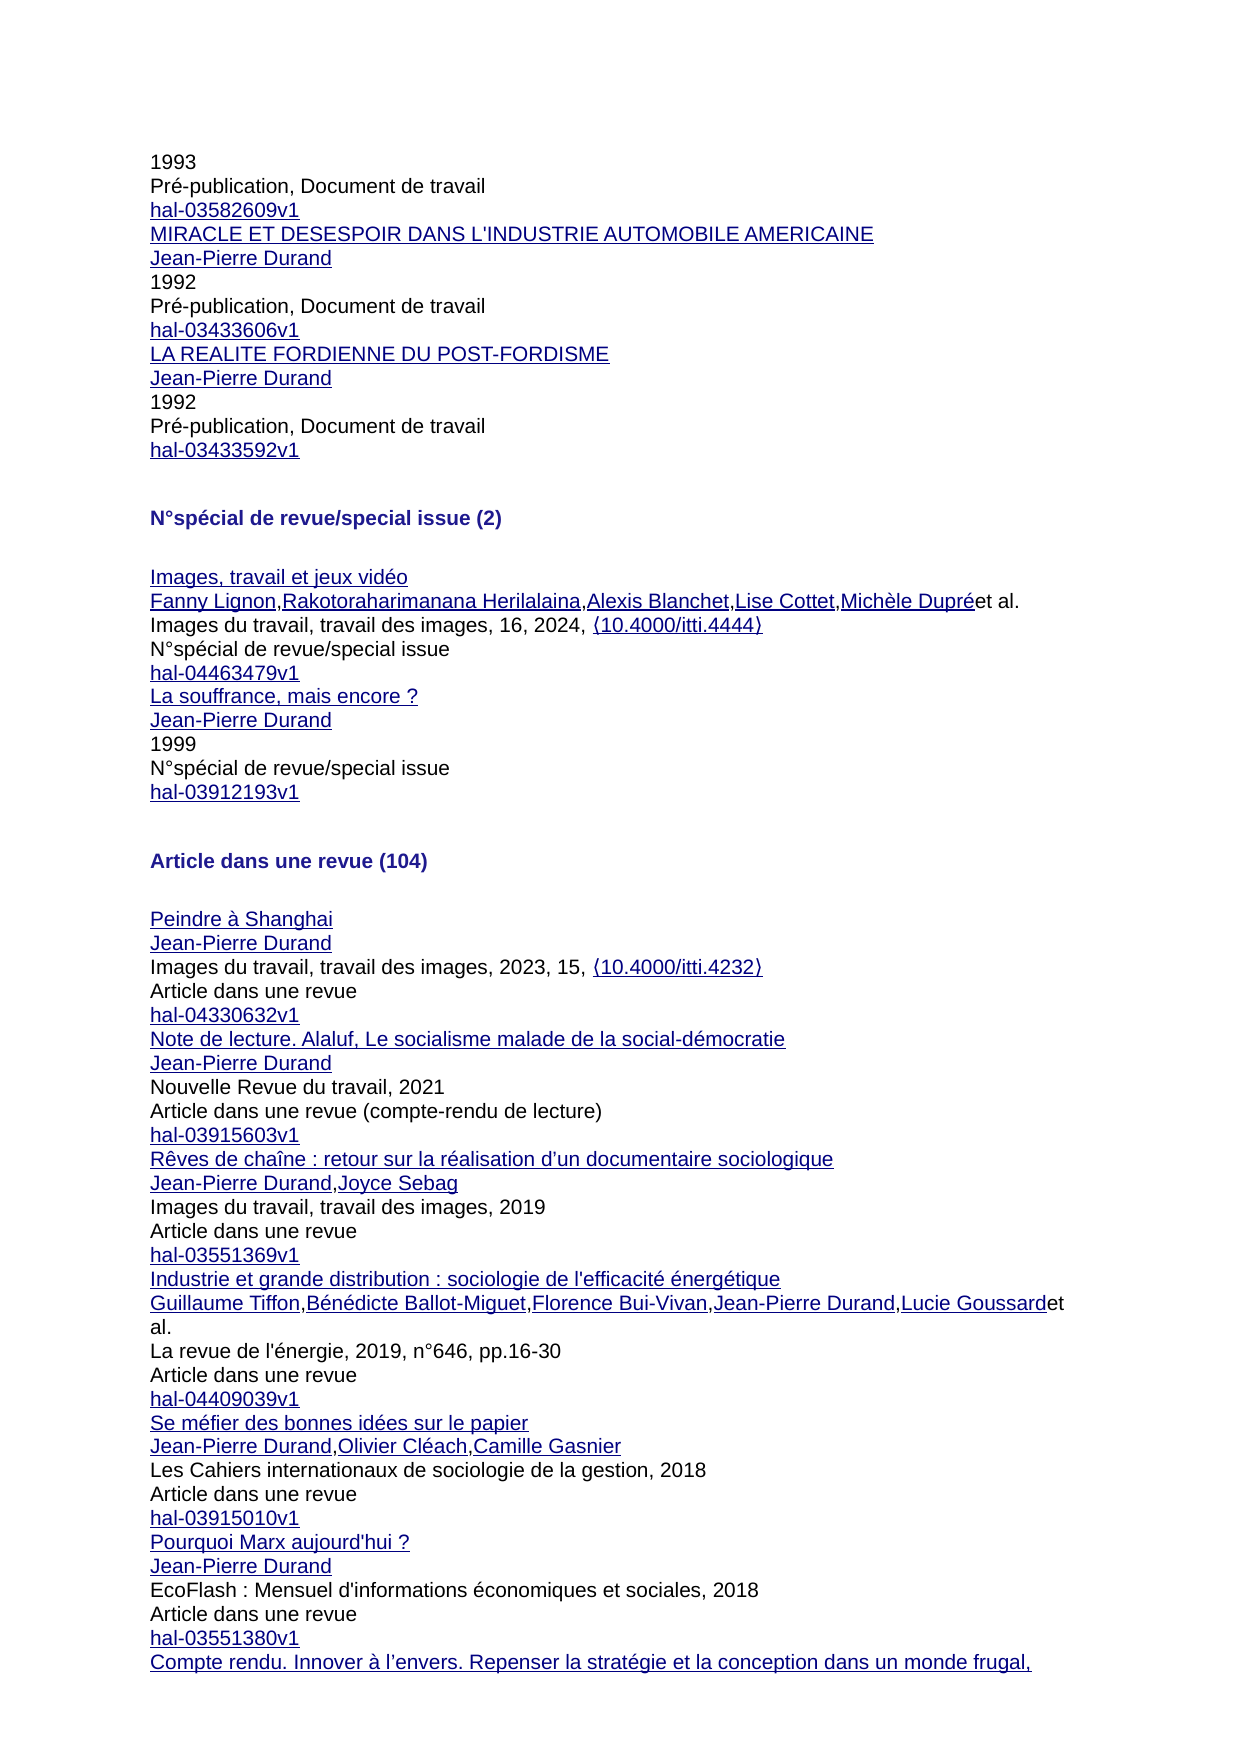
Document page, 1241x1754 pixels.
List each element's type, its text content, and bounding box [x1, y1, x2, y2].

table_cell Se méfier des bonnes idées sur le papier Jean-Pierre Durand,Olivier Cléach,Camille Gasnier Les Cahiers internationaux de sociologie de la gestion, 2018 Article dans une revue hal-03915010v1 [150, 1410, 1090, 1530]
table_cell Note de lecture. Alaluf, Le socialisme malade de la social-démocratie Jean-Pierre Durand Nouvelle Revue du travail, 2021 Article dans une revue (compte-rendu de lecture) hal-03915603v1 [150, 1027, 1090, 1147]
table_header Images, travail et jeux vidéo Fanny Lignon,Rakotoraharimanana Herilalaina,Alexis Blanchet,Lise Cottet,Michèle Dupréet al. Images du travail, travail des images, 16, 2024, ⟨10.4000/itti.4444⟩ N°spécial de revue/special issue hal-04463479v1 [150, 565, 1090, 684]
table_cell 1993 Pré-publication, Document de travail hal-03582609v1 [150, 150, 1090, 222]
table_cell LA REALITE FORDIENNE DU POST-FORDISME Jean-Pierre Durand 1992 Pré-publication, Document de travail hal-03433592v1 [150, 342, 1090, 461]
table_header Peindre à Shanghai Jean-Pierre Durand Images du travail, travail des images, 2023, 15, ⟨10.4000/itti.4232⟩ Article dans une revue hal-04330632v1 [150, 907, 1090, 1027]
table_cell Compte rendu. Innover à l’envers. Repenser la stratégie et la conception dans un monde frugal, [150, 1650, 1090, 1674]
table_cell Industrie et grande distribution : sociologie de l'efficacité énergétique Guillaume Tiffon,Bénédicte Ballot-Miguet,Florence Bui-Vivan,Jean-Pierre Durand,Lucie Goussardet al. La revue de l'énergie, 2019, n°646, pp.16-30 Article dans une revue hal-04409039v1 [150, 1267, 1090, 1410]
table_cell MIRACLE ET DESESPOIR DANS L'INDUSTRIE AUTOMOBILE AMERICAINE Jean-Pierre Durand 1992 Pré-publication, Document de travail hal-03433606v1 [150, 222, 1090, 342]
table_cell La souffrance, mais encore ? Jean-Pierre Durand 1999 N°spécial de revue/special issue hal-03912193v1 [150, 684, 1090, 804]
table_cell Pourquoi Marx aujourd'hui ? Jean-Pierre Durand EcoFlash : Mensuel d'informations économiques et sociales, 2018 Article dans une revue hal-03551380v1 [150, 1530, 1090, 1650]
subtitle Article dans une revue (104) [150, 849, 1090, 873]
subtitle N°spécial de revue/special issue (2) [150, 506, 1090, 530]
table_cell Rêves de chaîne : retour sur la réalisation d’un documentaire sociologique Jean-Pierre Durand,Joyce Sebag Images du travail, travail des images, 2019 Article dans une revue hal-03551369v1 [150, 1147, 1090, 1267]
